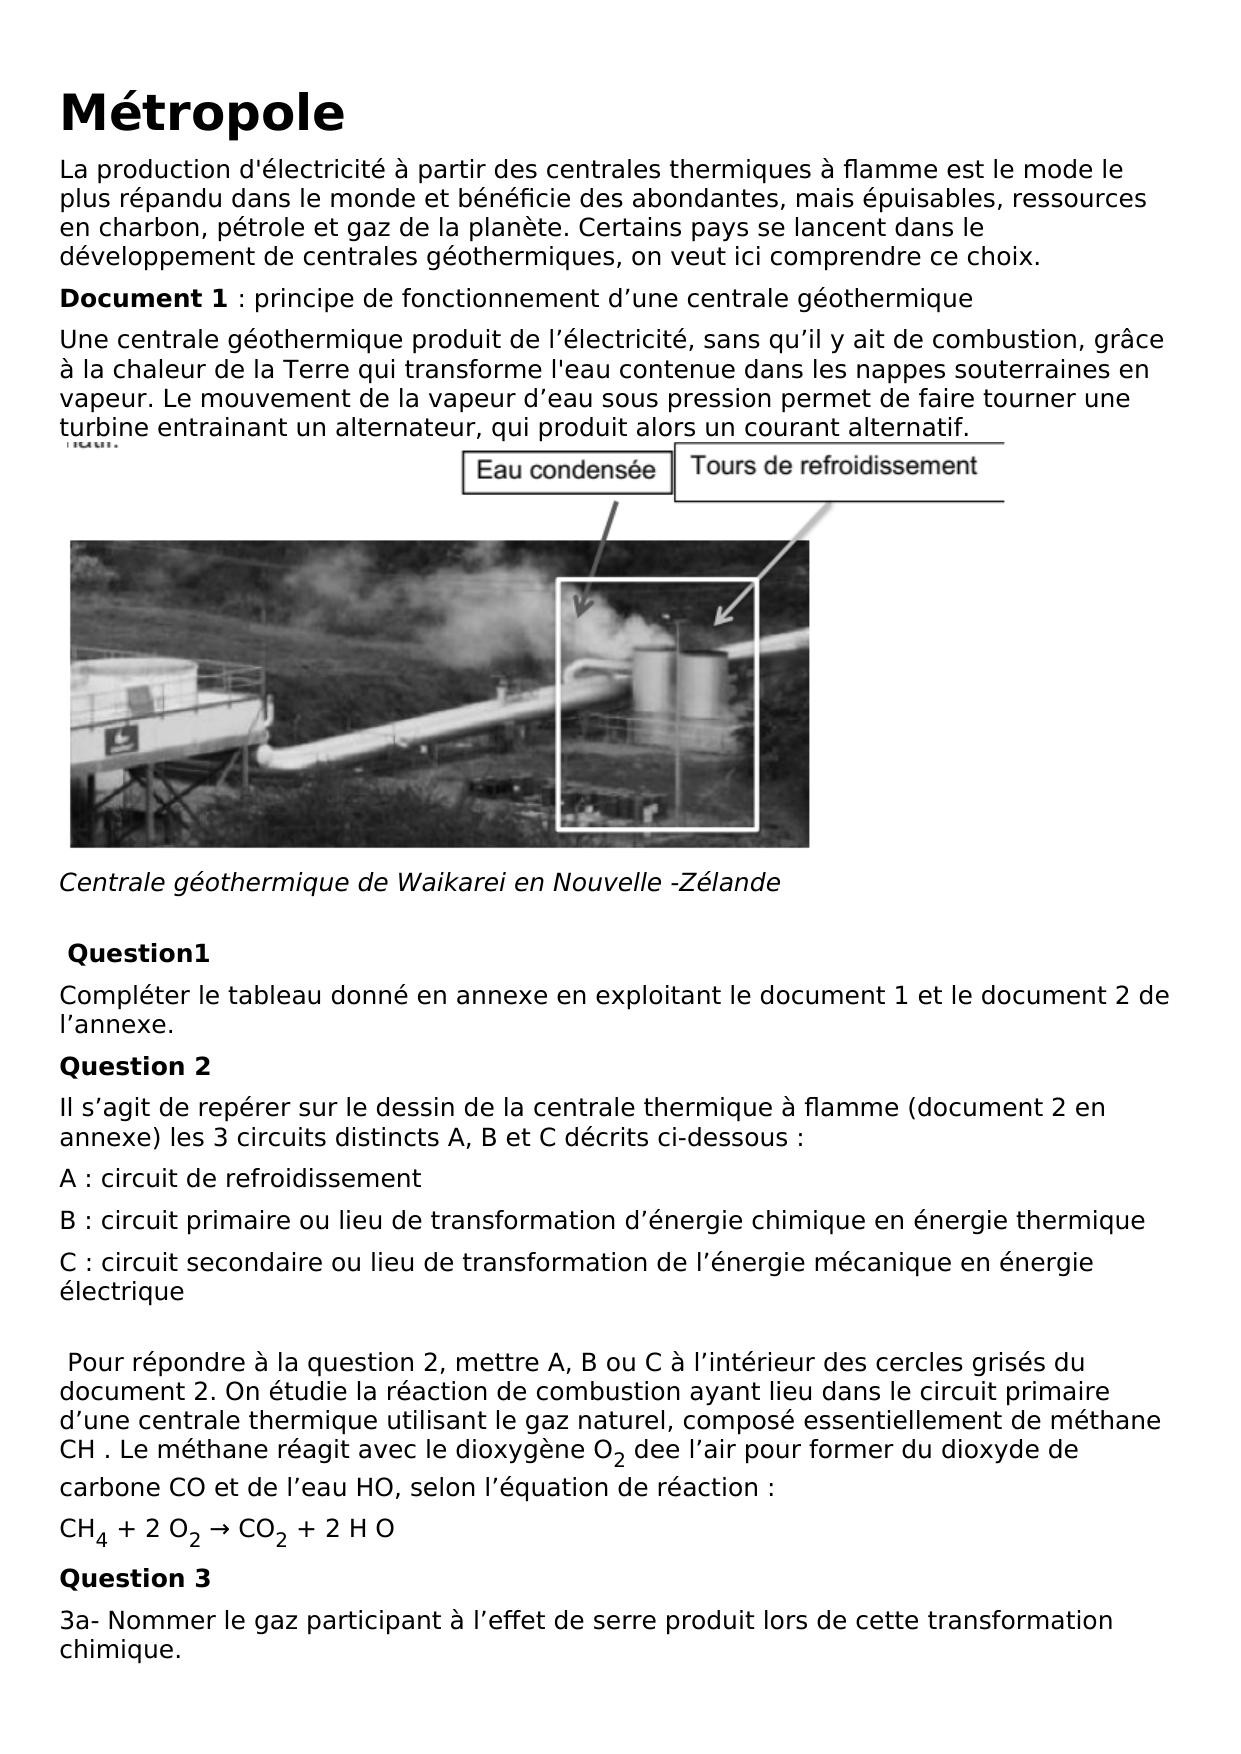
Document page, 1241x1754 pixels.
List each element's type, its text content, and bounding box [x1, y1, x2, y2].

text Question1 [59, 910, 1181, 968]
text Question 2 [59, 1052, 1181, 1081]
text Document 1 : principe de fonctionnement d’une centrale géothermique [59, 284, 1181, 313]
text Pour répondre à la question 2, mettre A, B ou C à l’intérieur des cercles grisés du document 2. On étudie la réaction de combustion ayant lieu dans le circuit primaire d’une centrale thermique utilisant le gaz naturel, composé essentiellement de méthane CH . Le méthane réagit avec le dioxygène O2 dee l’air pour former du dioxyde de carbone CO et de l’eau HO, selon l’équation de réaction : [59, 1318, 1181, 1502]
text Une centrale géothermique produit de l’électricité, sans qu’il y ait de combustion, grâce à la chaleur de la Terre qui transforme l'eau contenue dans les nappes souterraines en vapeur. Le mouvement de la vapeur d’eau sous pression permet de faire tourner une turbine entrainant un alternateur, qui produit alors un courant alternatif. [59, 326, 1181, 856]
text CH4 + 2 O2 → CO2 + 2 H O [59, 1514, 1181, 1552]
text Centrale géothermique de Waikarei en Nouvelle -Zélande [59, 868, 1181, 898]
text A : circuit de refroidissement [59, 1164, 1181, 1193]
text B : circuit primaire ou lieu de transformation d’énergie chimique en énergie thermique [59, 1206, 1181, 1235]
text La production d'électricité à partir des centrales thermiques à flamme est le mode le plus répandu dans le monde et bénéficie des abondantes, mais épuisables, ressources en charbon, pétrole et gaz de la planète. Certains pays se lancent dans le développement de centrales géothermiques, on veut ici comprendre ce choix. [59, 155, 1181, 271]
text Compléter le tableau donné en annexe en exploitant le document 1 et le document 2 de l’annexe. [59, 981, 1181, 1039]
text 3a- Nommer le gaz participant à l’effet de serre produit lors de cette transformation chimique. [59, 1606, 1181, 1664]
text Il s’agit de repérer sur le dessin de la centrale thermique à flamme (document 2 en annexe) les 3 circuits distincts A, B et C décrits ci-dessous : [59, 1093, 1181, 1152]
picture [67, 442, 1005, 851]
text Question 3 [59, 1564, 1181, 1594]
text C : circuit secondaire ou lieu de transformation de l’énergie mécanique en énergie électrique [59, 1248, 1181, 1306]
subtitle Métropole [59, 84, 1181, 142]
